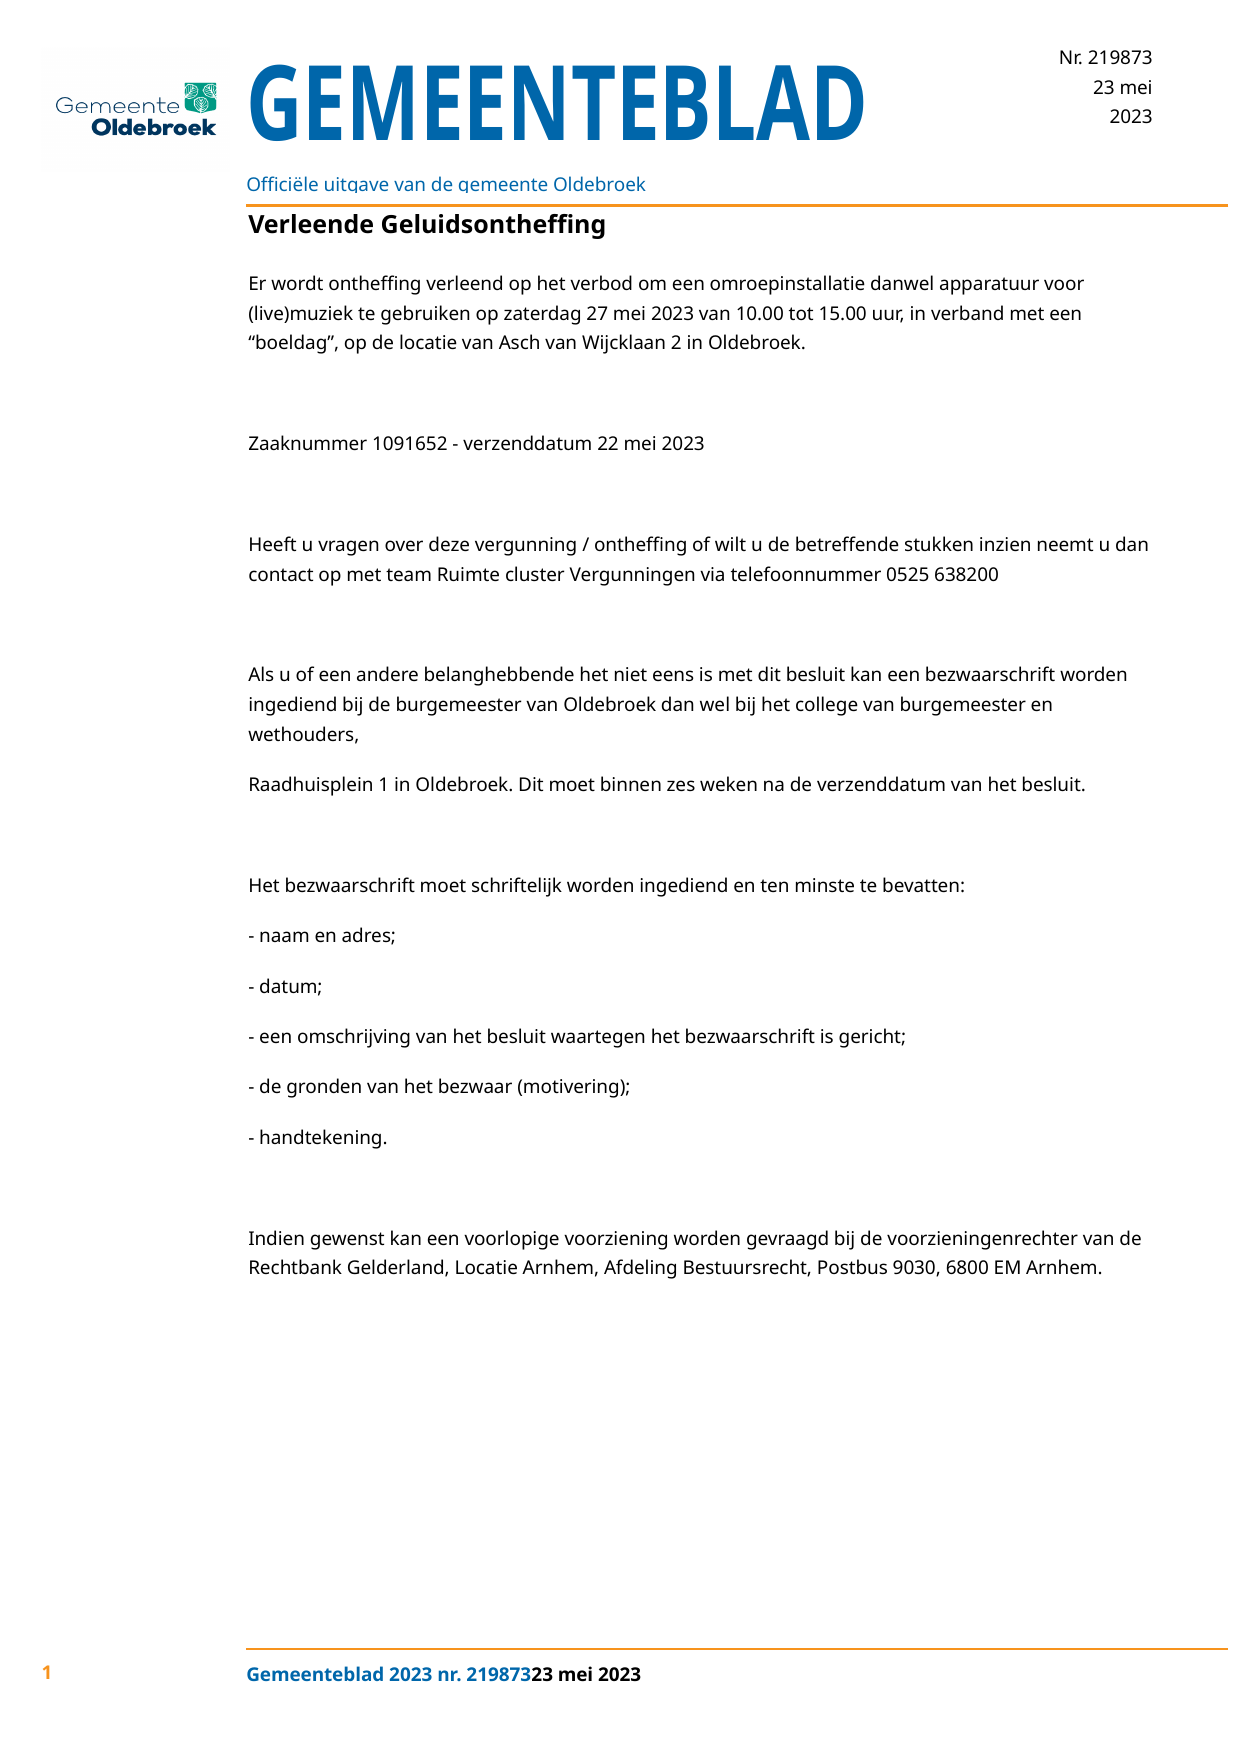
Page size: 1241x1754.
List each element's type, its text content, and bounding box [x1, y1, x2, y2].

text - datum; [248, 973, 1152, 998]
picture [41, 47, 231, 172]
text - de gronden van het bezwaar (motivering); [248, 1074, 1152, 1099]
text Raadhuisplein 1 in Oldebroek. Dit moet binnen zes weken na de verzenddatum van het besluit. [248, 771, 1152, 797]
text Heeft u vragen over deze vergunning / ontheffing of wilt u de betreffende stukken inzien neemt u dan contact op met team Ruimte cluster Vergunningen via telefoonnummer 0525 638200 [248, 531, 1152, 586]
text Indien gewenst kan een voorlopige voorziening worden gevraagd bij de voorzieningenrechter van de Rechtbank Gelderland, Locatie Arnhem, Afdeling Bestuursrecht, Postbus 9030, 6800 EM Arnhem. [248, 1225, 1152, 1280]
text - naam en adres; [248, 922, 1152, 948]
text Het bezwaarschrift moet schriftelijk worden ingediend en ten minste te bevatten: [248, 872, 1152, 898]
text - een omschrijving van het besluit waartegen het bezwaarschrift is gericht; [248, 1023, 1152, 1049]
text Er wordt ontheffing verleend op het verbod om een omroepinstallatie danwel apparatuur voor (live)muziek te gebruiken op zaterdag 27 mei 2023 van 10.00 tot 15.00 uur, in verband met een “boeldag”, op de locatie van Asch van Wijcklaan 2 in Oldebroek. [248, 270, 1152, 355]
text Verleende Geluidsontheffing [248, 207, 1152, 241]
text - handtekening. [248, 1124, 1152, 1150]
text Zaaknummer 1091652 - verzenddatum 22 mei 2023 [248, 430, 1152, 456]
text Als u of een andere belanghebbende het niet eens is met dit besluit kan een bezwaarschrift worden ingediend bij de burgemeester van Oldebroek dan wel bij het college van burgemeester en wethouders, [248, 662, 1152, 746]
